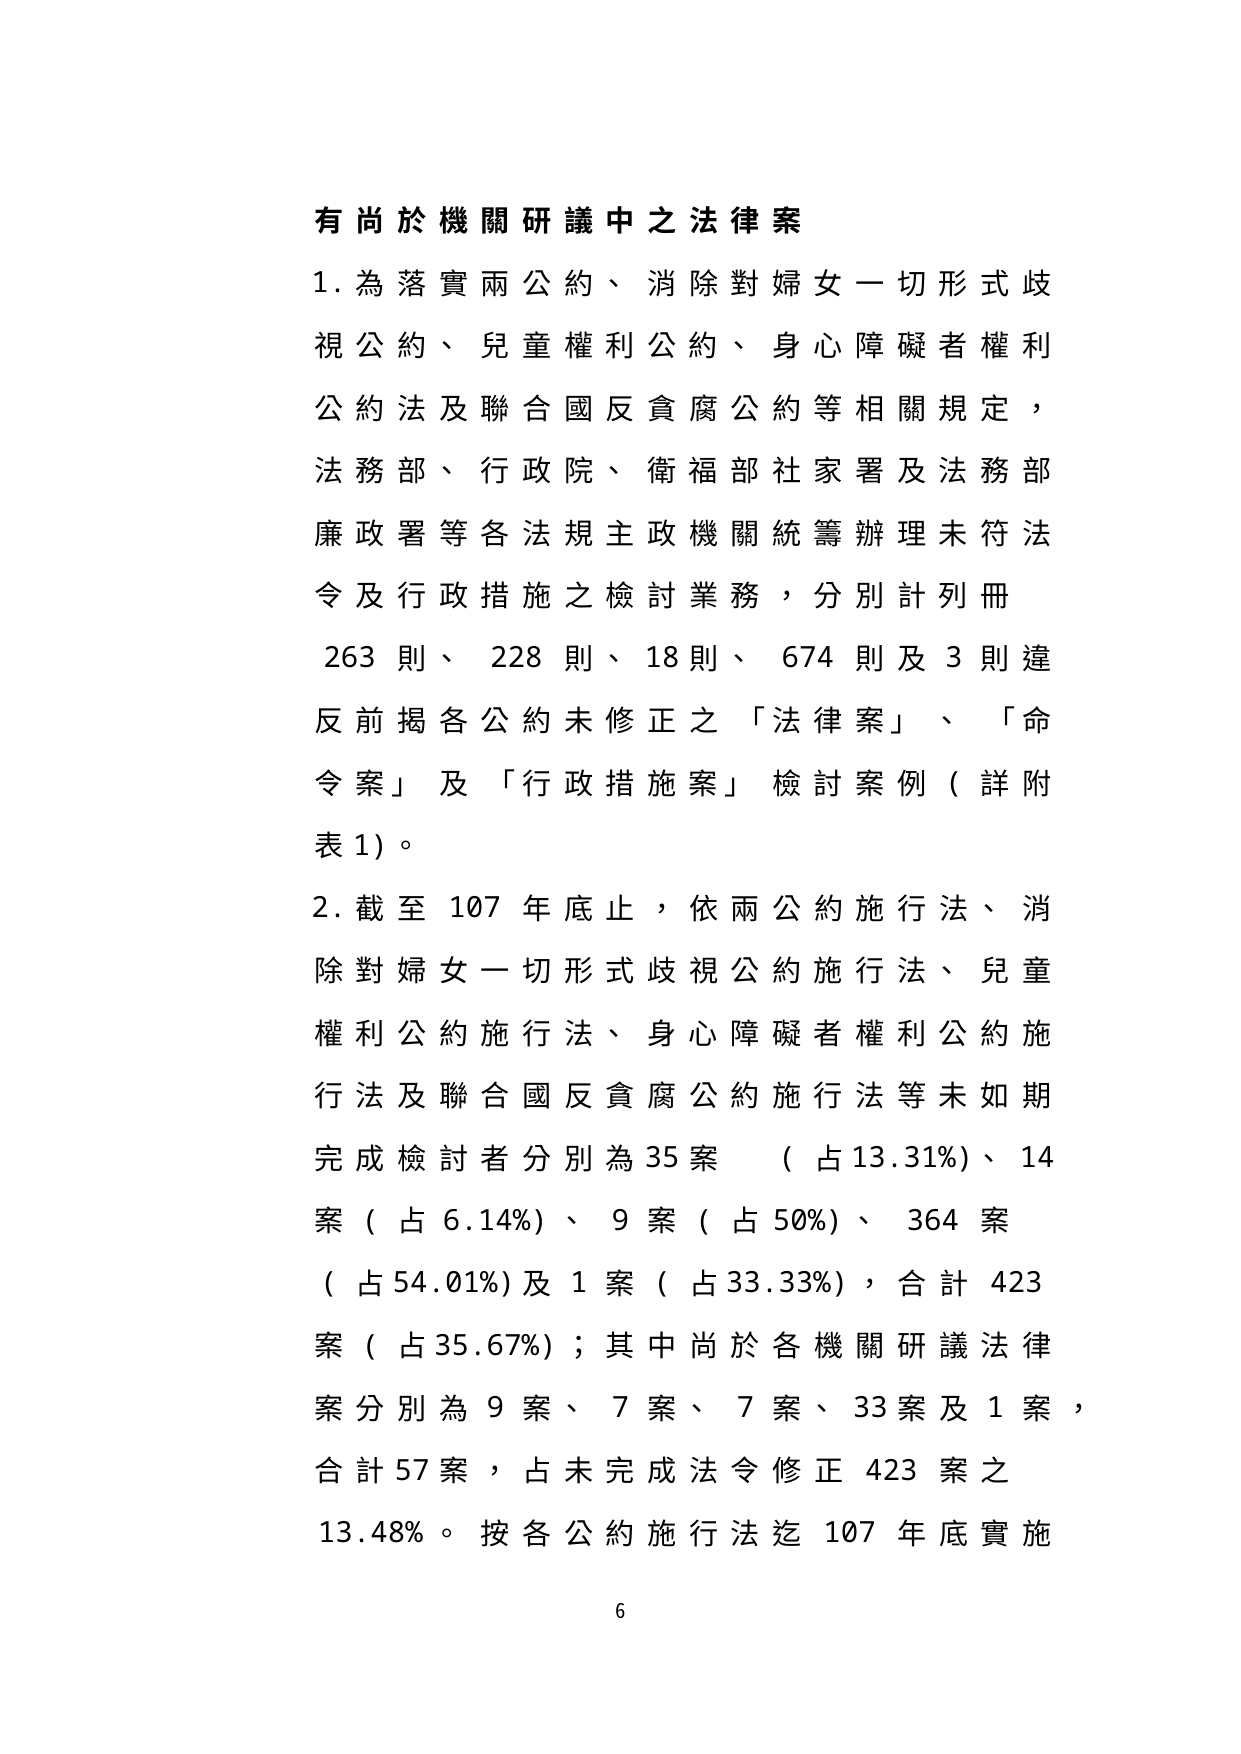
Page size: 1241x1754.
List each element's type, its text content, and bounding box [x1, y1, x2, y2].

text 有尚於機關研議中之法律案 [242, 177, 1058, 240]
text 1.為落實兩公約、消除對婦女一切形式歧視公約、兒童權利公約、身心障礙者權利公約法及聯合國反貪腐公約等相關規定，法務部、行政院、衛福部社家署及法務部廉政署等各法規主政機關統籌辦理未符法令及行政措施之檢討業務，分別計列冊263則、228則、18則、674則及3則違反前揭各公約未修正之「法律案」、「命令案」及「行政措施案」檢討案例(詳附表1)。 [271, 240, 1058, 865]
text 2.截至107年底止，依兩公約施行法、消除對婦女一切形式歧視公約施行法、兒童權利公約施行法、身心障礙者權利公約施行法及聯合國反貪腐公約施行法等未如期完成檢討者分別為35案 (占13.31%)、14案(占6.14%)、9案(占50%)、364案(占54.01%)及1案(占33.33%)，合計423案(占35.67%)；其中尚於各機關研議法律案分別為9案、7案、7案、33案及1案，合計57案，占未完成法令修正423案之13.48%。按各公約施行法迄107年底實施各滿9年、6年、4年、4年及3年，已逾法定至多3年之改進期限，卻仍有合計423案未完成修正事宜，進度未盡理想。 [271, 865, 1058, 1552]
